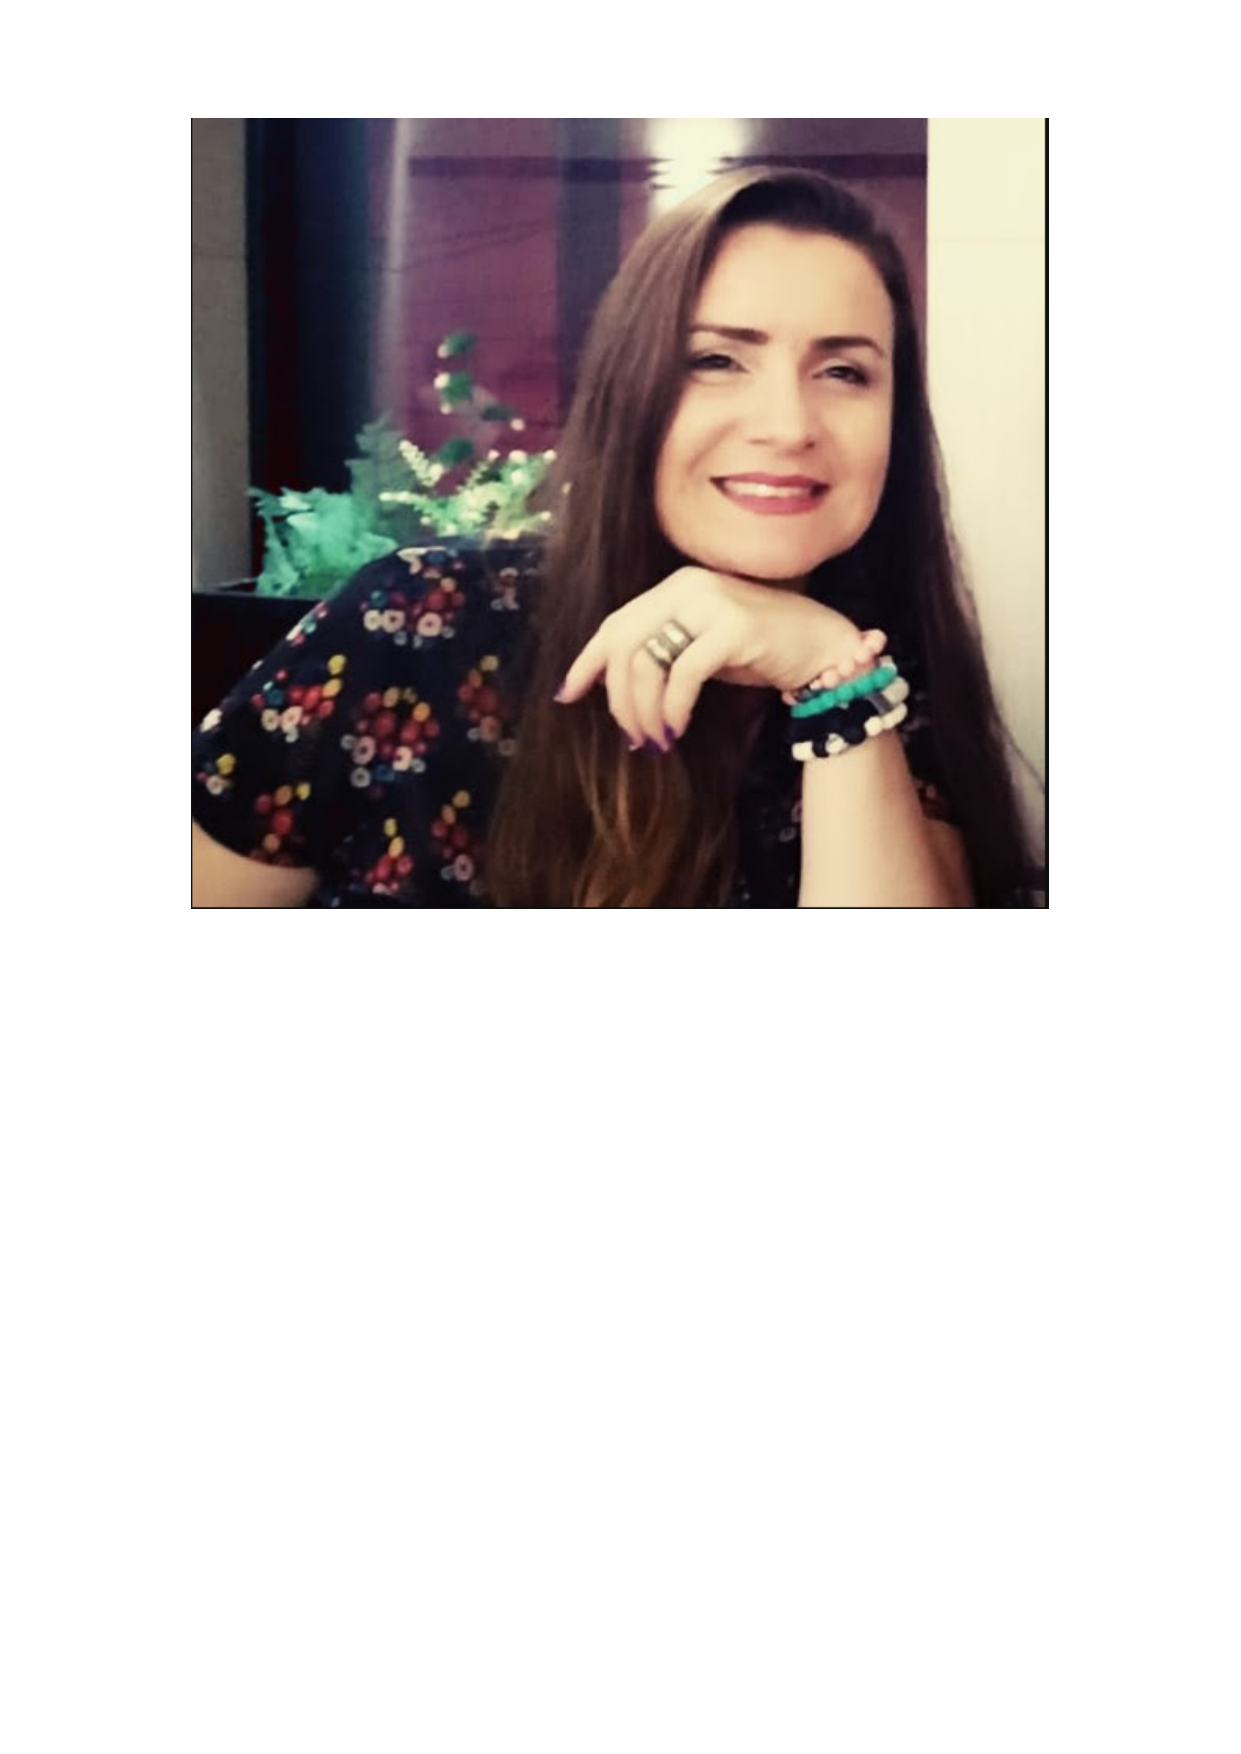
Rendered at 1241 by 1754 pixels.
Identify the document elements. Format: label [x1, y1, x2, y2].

picture [191, 118, 1049, 909]
